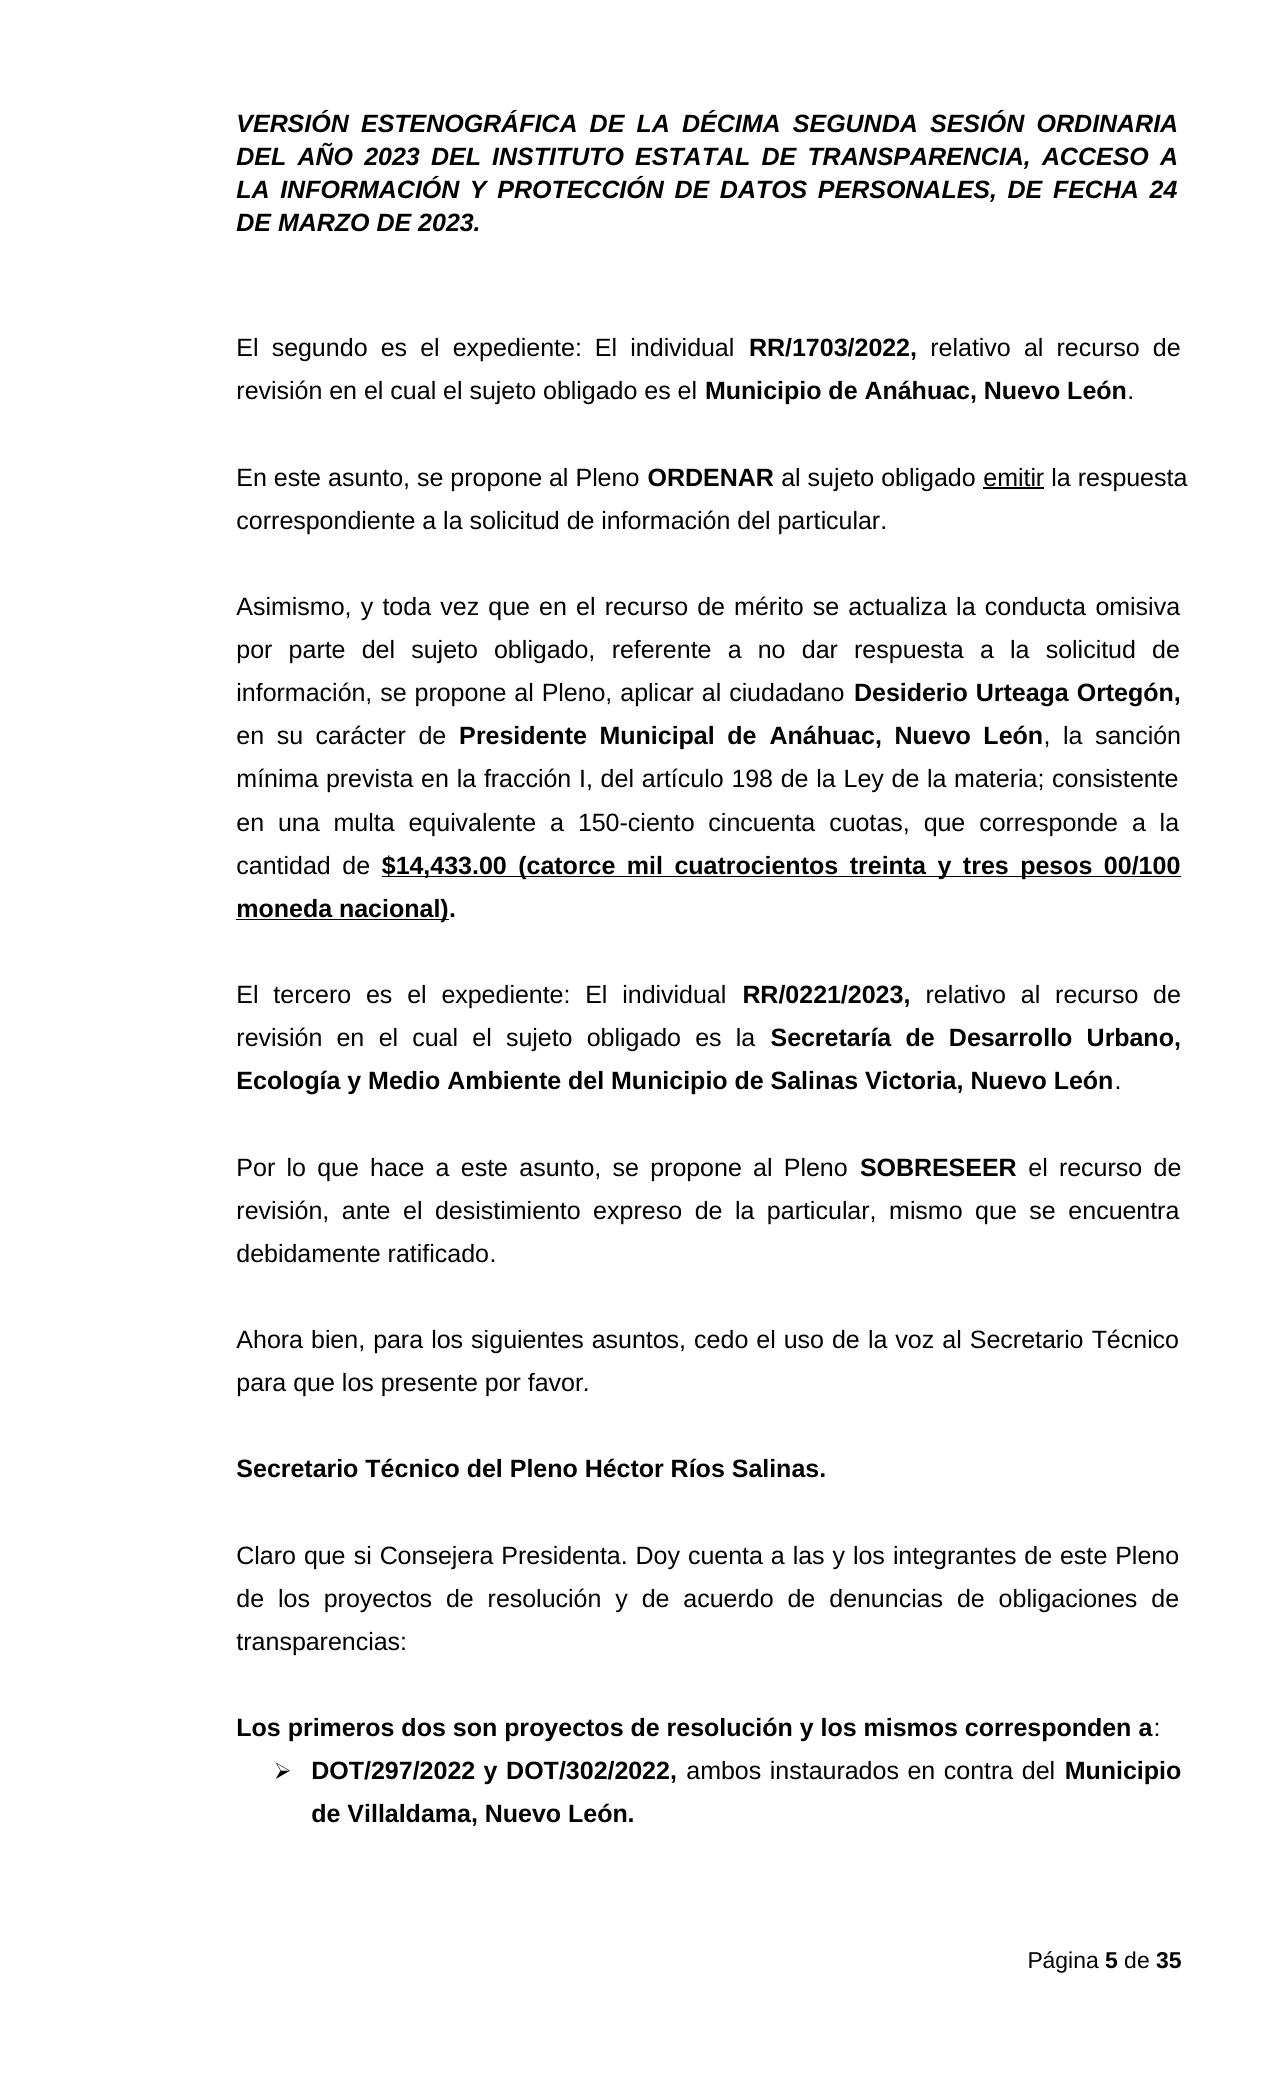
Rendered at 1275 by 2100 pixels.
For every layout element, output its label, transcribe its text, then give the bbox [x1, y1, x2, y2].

text El tercero es el expediente: El individual RR/0221/2023, relativo al recurso de revisión en el cual el sujeto obligado es la Secretaría de Desarrollo Urbano, Ecología y Medio Ambiente del Municipio de Salinas Victoria, Nuevo León. [236, 980, 1181, 1095]
text Asimismo, y toda vez que en el recurso de mérito se actualiza la conducta omisiva por parte del sujeto obligado, referente a no dar respuesta a la solicitud de información, se propone al Pleno, aplicar al ciudadano Desiderio Urteaga Ortegón, en su carácter de Presidente Municipal de Anáhuac, Nuevo León, la sanción mínima prevista en la fracción I, del artículo 198 de la Ley de la materia; consistente en una multa equivalente a 150-ciento cincuenta cuotas, que corresponde a la cantidad de $14,433.00 (catorce mil cuatrocientos treinta y tres pesos 00/100 moneda nacional). [236, 592, 1181, 923]
text Claro que si Consejera Presidenta. Doy cuenta a las y los integrantes de este Pleno de los proyectos de resolución y de acuerdo de denuncias de obligaciones de transparencias: [236, 1541, 1181, 1656]
text Ahora bien, para los siguientes asuntos, cedo el uso de la voz al Secretario Técnico para que los presente por favor. [236, 1325, 1181, 1397]
text En este asunto, se propone al Pleno ORDENAR al sujeto obligado emitir la respuesta correspondiente a la solicitud de información del particular. [236, 463, 1188, 534]
text Por lo que hace a este asunto, se propone al Pleno SOBRESEER el recurso de revisión, ante el desistimiento expreso de la particular, mismo que se encuentra debidamente ratificado. [236, 1153, 1181, 1268]
text El segundo es el expediente: El individual RR/1703/2022, relativo al recurso de revisión en el cual el sujeto obligado es el Municipio de Anáhuac, Nuevo León. [236, 333, 1181, 405]
text Secretario Técnico del Pleno Héctor Ríos Salinas. [236, 1454, 1181, 1483]
text Los primeros dos son proyectos de resolución y los mismos corresponden a: [236, 1713, 1181, 1742]
list DOT/297/2022 y DOT/302/2022, ambos instaurados en contra del Municipio de Villaldama, Nuevo León. [274, 1756, 1181, 1828]
